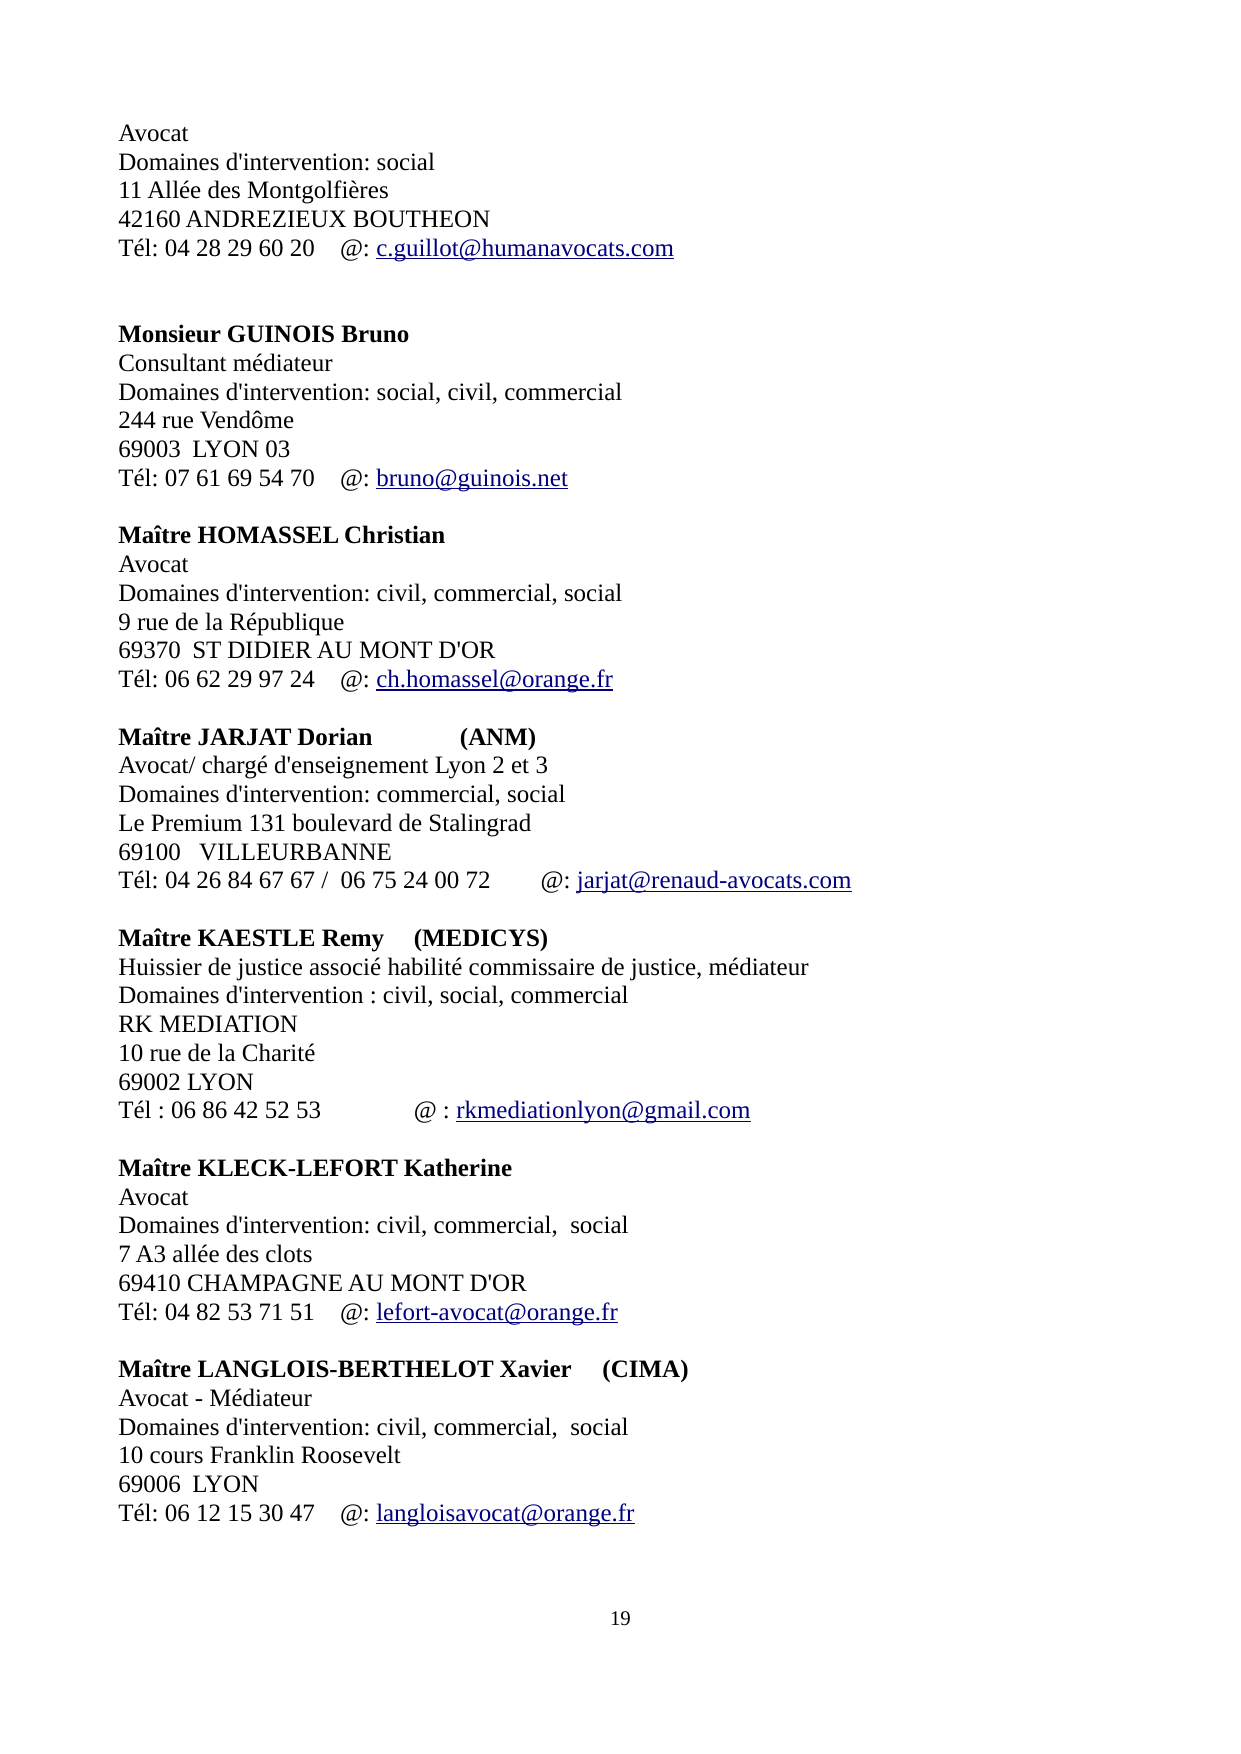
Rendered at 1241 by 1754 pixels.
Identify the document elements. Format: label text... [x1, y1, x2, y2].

text Avocat [118, 118, 1122, 147]
text 69003 LYON 03 [118, 434, 1122, 463]
text Tél : 06 86 42 52 53 @ : rkmediationlyon@gmail.com [118, 1096, 1122, 1124]
text Domaines d'intervention: social [118, 147, 1122, 176]
text 9 rue de la République [118, 607, 1122, 636]
text 42160 ANDREZIEUX BOUTHEON [118, 204, 1122, 233]
text 11 Allée des Montgolfières [118, 176, 1122, 204]
text 7 A3 allée des clots [118, 1239, 1122, 1268]
text Tél: 04 26 84 67 67 / 06 75 24 00 72 @: jarjat@renaud-avocats.com [118, 866, 1122, 894]
text Domaines d'intervention: commercial, social [118, 779, 1122, 808]
text Maître LANGLOIS-BERTHELOT Xavier (CIMA) [118, 1354, 1122, 1383]
text 69410 CHAMPAGNE AU MONT D'OR [118, 1268, 1122, 1297]
text Tél: 04 28 29 60 20 @: c.guillot@humanavocats.com [118, 233, 1122, 262]
text Consultant médiateur [118, 348, 1122, 377]
text Maître HOMASSEL Christian [118, 521, 1122, 549]
text Domaines d'intervention: civil, commercial, social [118, 1412, 1122, 1441]
text Maître KLECK-LEFORT Katherine [118, 1153, 1122, 1182]
text Huissier de justice associé habilité commissaire de justice, médiateur [118, 952, 1122, 981]
text Maître KAESTLE Remy (MEDICYS) [118, 923, 1122, 952]
text 69002 LYON [118, 1067, 1122, 1096]
text Domaines d'intervention: civil, commercial, social [118, 578, 1122, 607]
text Domaines d'intervention: civil, commercial, social [118, 1211, 1122, 1239]
text 69100 VILLEURBANNE [118, 837, 1122, 866]
text Le Premium 131 boulevard de Stalingrad [118, 808, 1122, 837]
text 69370 ST DIDIER AU MONT D'OR [118, 636, 1122, 664]
text Tél: 06 62 29 97 24 @: ch.homassel@orange.fr [118, 664, 1122, 693]
text Tél: 06 12 15 30 47 @: langloisavocat@orange.fr [118, 1498, 1122, 1527]
text Tél: 04 82 53 71 51 @: lefort-avocat@orange.fr [118, 1297, 1122, 1326]
text Avocat/ chargé d'enseignement Lyon 2 et 3 [118, 751, 1122, 779]
text Domaines d'intervention : civil, social, commercial [118, 981, 1122, 1009]
text Maître JARJAT Dorian (ANM) [118, 722, 1122, 751]
text 69006 LYON [118, 1469, 1122, 1498]
text RK MEDIATION [118, 1009, 1122, 1038]
text 10 rue de la Charité [118, 1038, 1122, 1067]
text Monsieur GUINOIS Bruno [118, 319, 1122, 348]
text Avocat [118, 549, 1122, 578]
text Tél: 07 61 69 54 70 @: bruno@guinois.net [118, 463, 1122, 492]
text 10 cours Franklin Roosevelt [118, 1441, 1122, 1469]
text Domaines d'intervention: social, civil, commercial [118, 377, 1122, 406]
text Avocat [118, 1182, 1122, 1211]
text 244 rue Vendôme [118, 406, 1122, 434]
text Avocat - Médiateur [118, 1383, 1122, 1412]
